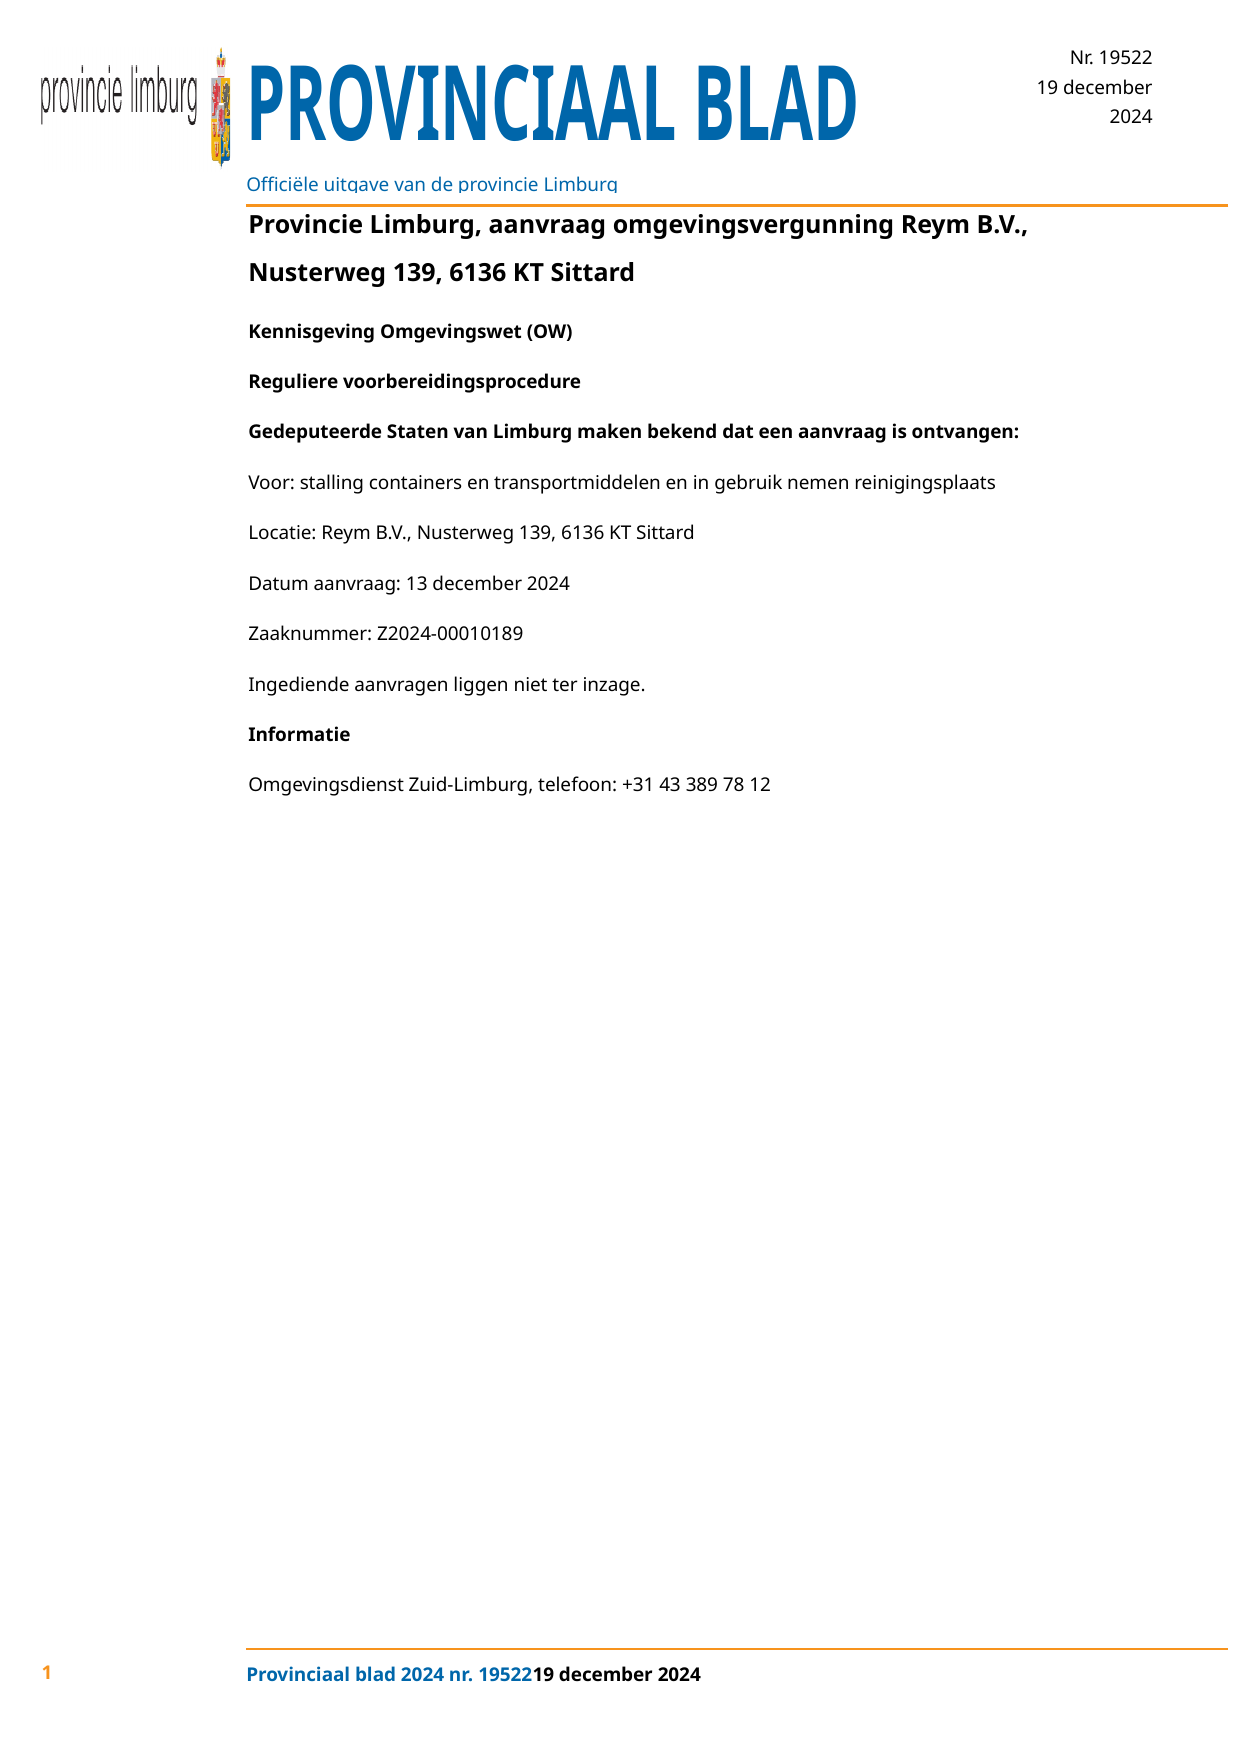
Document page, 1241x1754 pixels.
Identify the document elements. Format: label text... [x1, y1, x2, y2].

text Zaaknummer: Z2024-00010189 [248, 620, 1152, 646]
picture [41, 47, 231, 172]
text Ingediende aanvragen liggen niet ter inzage. [248, 671, 1152, 697]
text Voor: stalling containers en transportmiddelen en in gebruik nemen reinigingsplaats [248, 469, 1152, 495]
text Omgevingsdienst Zuid-Limburg, telefoon: +31 43 389 78 12 [248, 772, 1152, 797]
text Locatie: Reym B.V., Nusterweg 139, 6136 KT Sittard [248, 519, 1152, 545]
text Gedeputeerde Staten van Limburg maken bekend dat een aanvraag is ontvangen: [248, 419, 1152, 444]
text Informatie [248, 721, 1152, 747]
text Kennisgeving Omgevingswet (OW) [248, 318, 1152, 344]
text Reguliere voorbereidingsprocedure [248, 368, 1152, 394]
text Datum aanvraag: 13 december 2024 [248, 570, 1152, 596]
text Provincie Limburg, aanvraag omgevingsvergunning Reym B.V., Nusterweg 139, 6136 KT Sittard [248, 207, 1152, 288]
